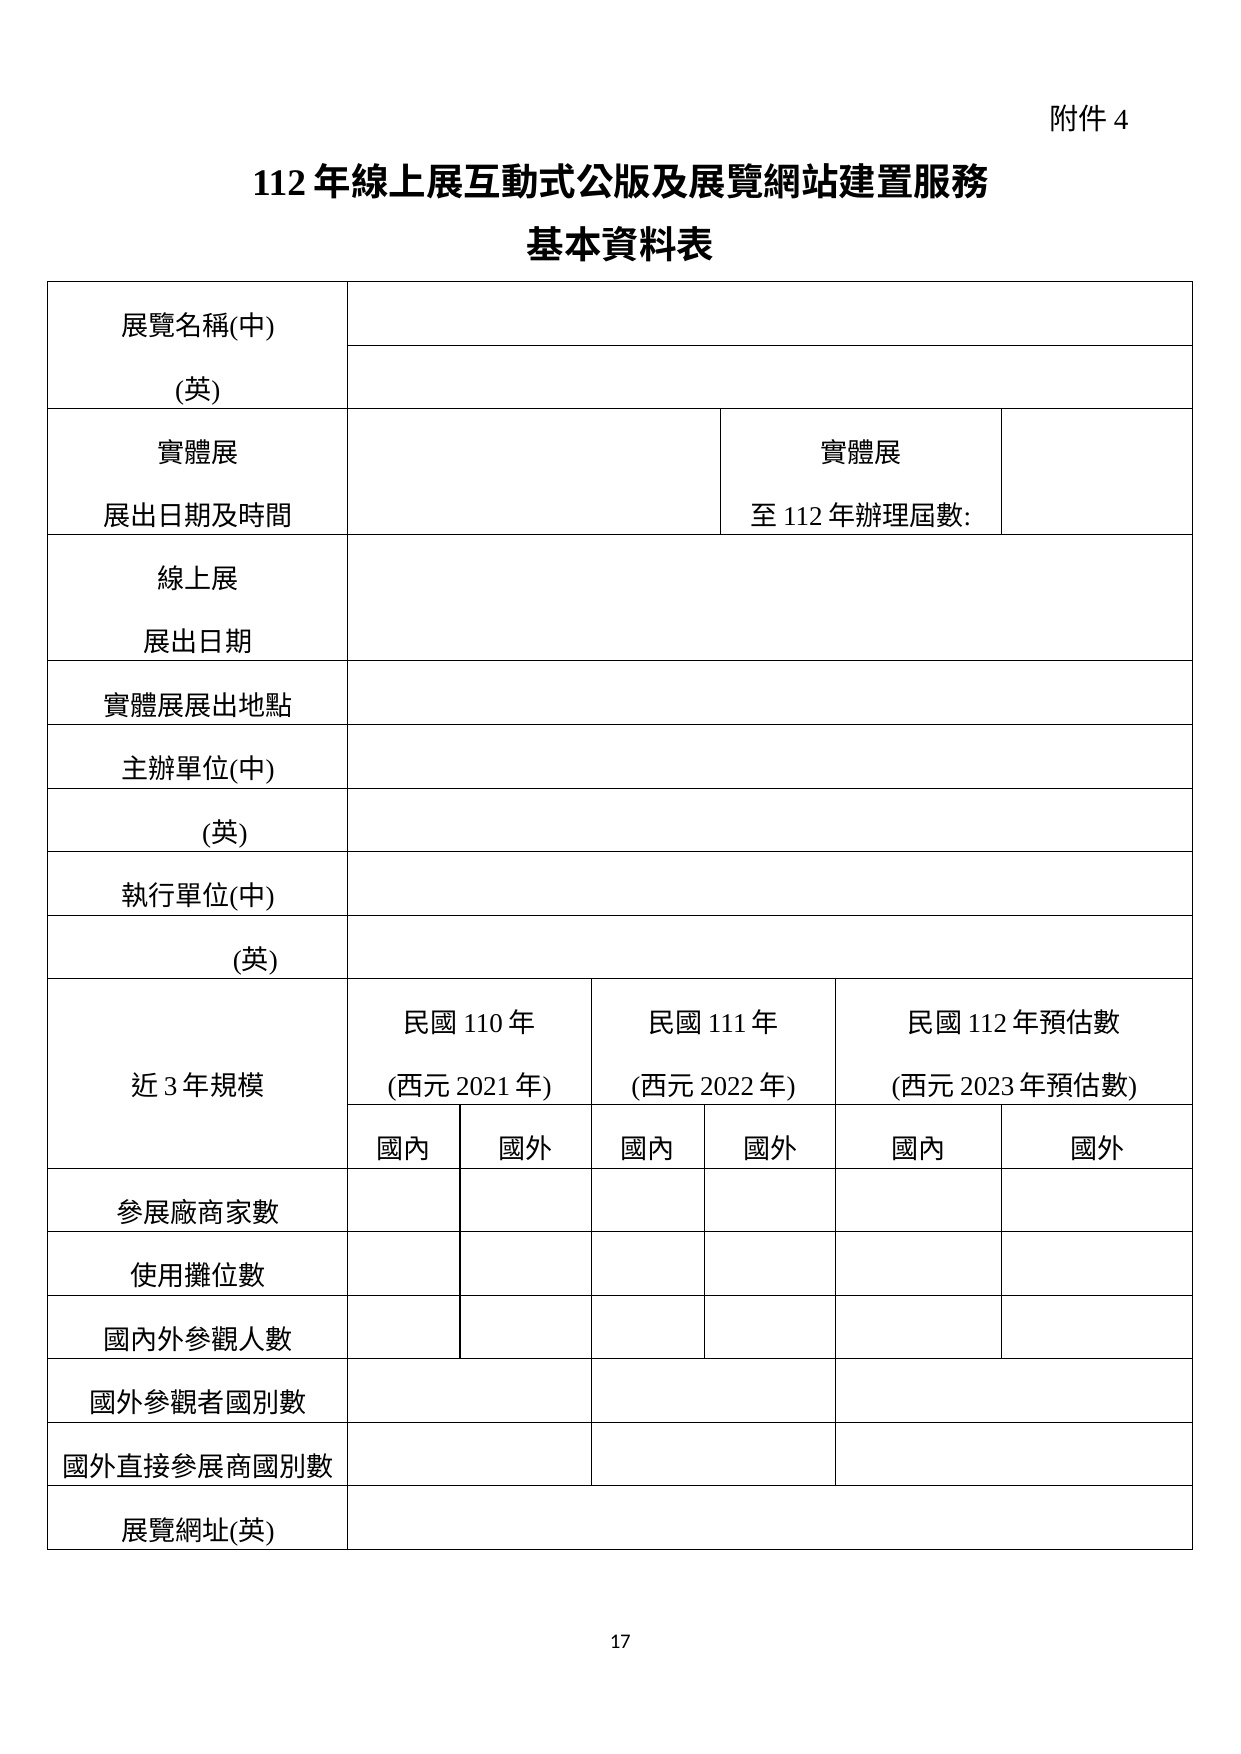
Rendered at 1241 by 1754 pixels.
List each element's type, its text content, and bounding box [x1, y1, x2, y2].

table_cell [348, 409, 720, 534]
table_cell [705, 1169, 835, 1231]
table_cell 近3年規模 [48, 979, 347, 1168]
table_cell [836, 1169, 1001, 1231]
table_cell 國外 [1002, 1105, 1192, 1168]
table_cell [348, 346, 1192, 408]
table_cell [1002, 1232, 1192, 1295]
table_cell [705, 1232, 835, 1295]
table_cell [348, 1232, 459, 1295]
table_cell [836, 1359, 1192, 1422]
table_cell [592, 1359, 835, 1422]
subtitle 附件4 [112, 75, 1128, 137]
table_cell 實體展展出地點 [48, 661, 347, 724]
table_cell (英) [48, 345, 347, 408]
table_cell [592, 1232, 704, 1295]
table_cell (英) [48, 789, 347, 851]
table_cell 民國111年 (西元2022年) [592, 979, 835, 1104]
table_header 展覽名稱(中) [48, 282, 347, 345]
table_cell [836, 1232, 1001, 1295]
table_cell 國內 [348, 1105, 459, 1168]
table_cell [348, 789, 1192, 851]
table_cell [348, 1296, 459, 1358]
table_header [348, 282, 1192, 345]
table_cell 實體展 至112年辦理屆數: [721, 409, 1001, 534]
table_cell 國外 [705, 1105, 835, 1168]
table_cell (英) [48, 916, 347, 978]
table_cell 執行單位(中) [48, 852, 347, 914]
table_cell [705, 1296, 835, 1358]
table_cell [592, 1423, 835, 1485]
table_cell [348, 661, 1192, 724]
table_cell 參展廠商家數 [48, 1169, 347, 1231]
table_cell 線上展 展出日期 [48, 535, 347, 660]
table_cell [836, 1296, 1001, 1358]
table_cell [348, 535, 1192, 660]
table_cell [348, 1423, 591, 1485]
table_cell 使用攤位數 [48, 1232, 347, 1295]
table_cell [348, 916, 1192, 978]
table_cell [461, 1296, 591, 1358]
table_cell [592, 1169, 704, 1231]
table_cell 國內 [836, 1105, 1001, 1168]
table_cell [461, 1232, 591, 1295]
table_cell [348, 852, 1192, 914]
table_cell 民國110年 (西元2021年) [348, 979, 591, 1104]
table_cell 展覽網址(英) [48, 1486, 347, 1549]
table_cell [348, 1359, 591, 1422]
table_cell 主辦單位(中) [48, 725, 347, 787]
table_cell [348, 1486, 1192, 1549]
table_cell [836, 1423, 1192, 1485]
table_cell 國外 [461, 1105, 591, 1168]
text 112年線上展互動式公版及展覽網站建置服務 [112, 137, 1128, 200]
table_cell [1002, 1169, 1192, 1231]
table_cell [348, 725, 1192, 787]
table_cell 國外直接參展商國別數 [48, 1423, 347, 1485]
table_cell [348, 1169, 459, 1231]
table_cell 國外參觀者國別數 [48, 1359, 347, 1422]
table_cell 國內 [592, 1105, 704, 1168]
table_cell [1002, 409, 1192, 534]
table_cell [461, 1169, 591, 1231]
table_cell [1002, 1296, 1192, 1358]
table_cell [592, 1296, 704, 1358]
table_cell 民國112年預估數 (西元2023年預估數) [836, 979, 1192, 1104]
text 基本資料表 [112, 200, 1128, 262]
table_cell 國內外參觀人數 [48, 1296, 347, 1358]
table_cell 實體展 展出日期及時間 [48, 409, 347, 534]
